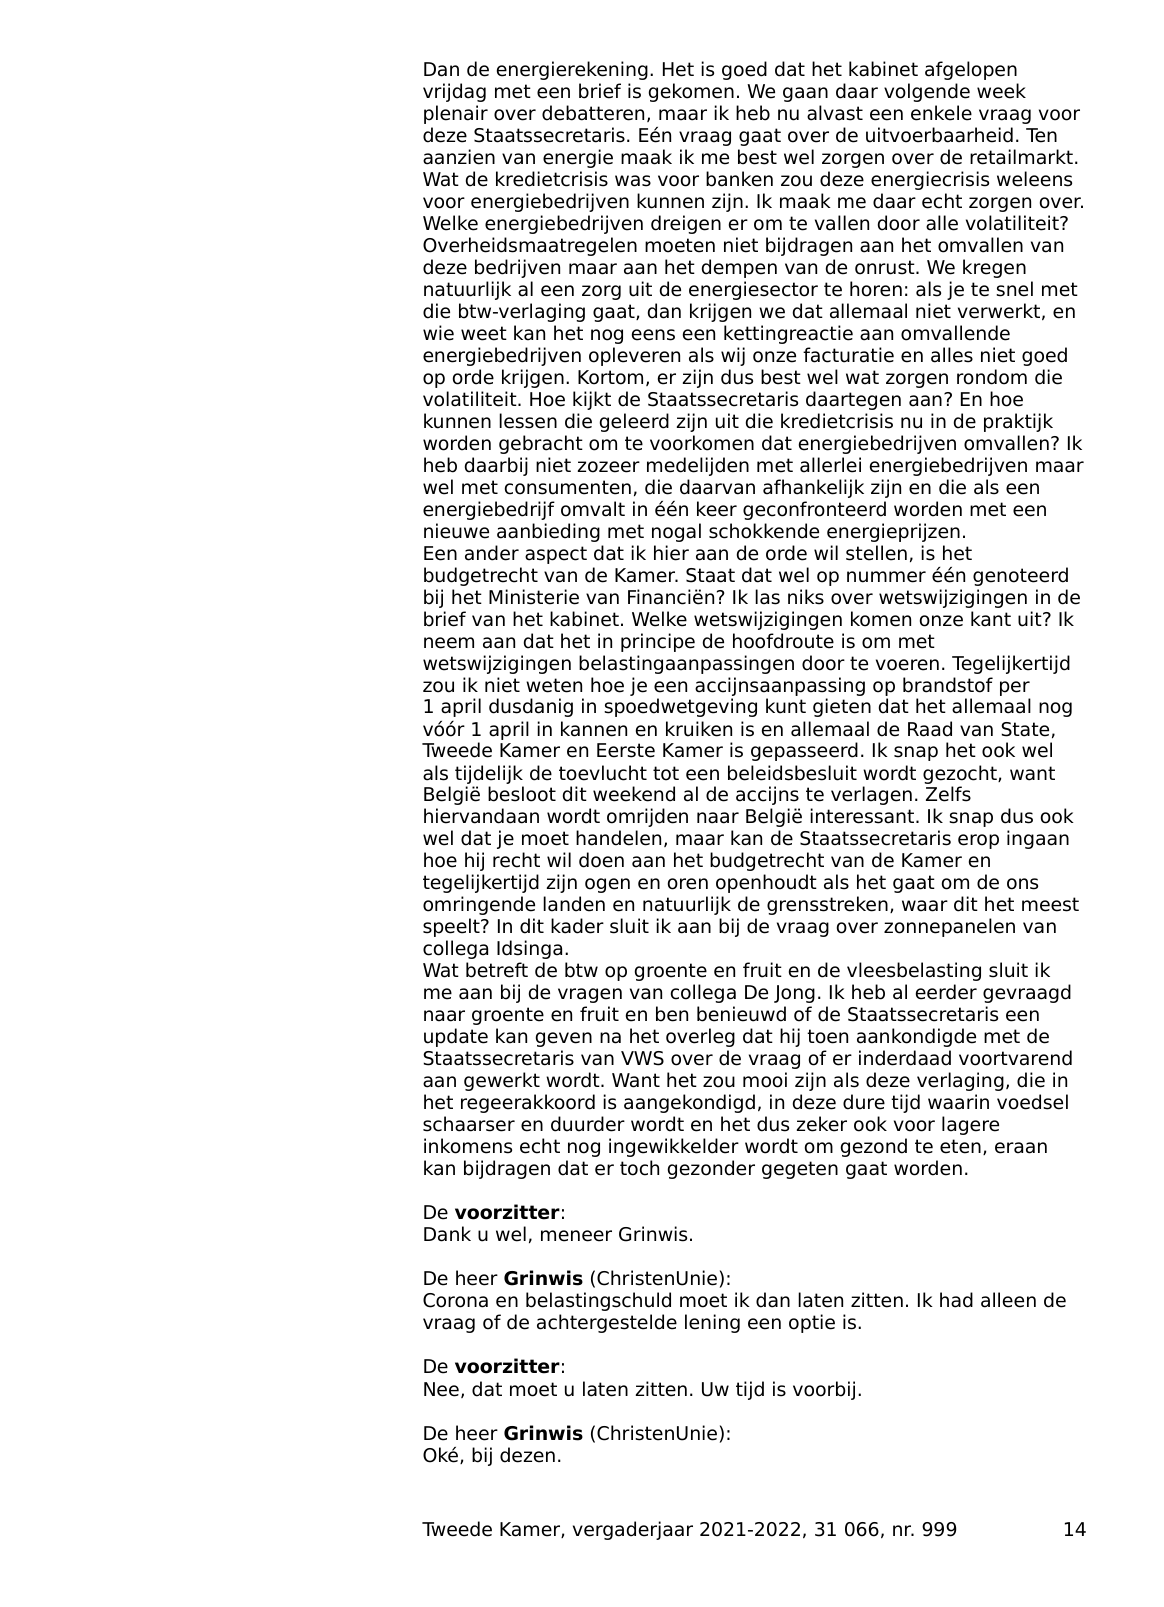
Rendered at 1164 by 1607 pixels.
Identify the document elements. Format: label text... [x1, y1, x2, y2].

text Een ander aspect dat ik hier aan de orde wil stellen, is het budgetrecht van de Kamer. Staat dat wel op nummer één genoteerd bij het Ministerie van Financiën? Ik las niks over wetswijzigingen in de brief van het kabinet. Welke wetswijzigingen komen onze kant uit? Ik neem aan dat het in principe de hoofdroute is om met wetswijzigingen belastingaanpassingen door te voeren. Tegelijkertijd zou ik niet weten hoe je een accijnsaanpassing op brandstof per 1 april dusdanig in spoedwetgeving kunt gieten dat het allemaal nog vóór 1 april in kannen en kruiken is en allemaal de Raad van State, Tweede Kamer en Eerste Kamer is gepasseerd. Ik snap het ook wel als tijdelijk de toevlucht tot een beleidsbesluit wordt gezocht, want België besloot dit weekend al de accijns te verlagen. Zelfs hiervandaan wordt omrijden naar België interessant. Ik snap dus ook wel dat je moet handelen, maar kan de Staatssecretaris erop ingaan hoe hij recht wil doen aan het budgetrecht van de Kamer en tegelijkertijd zijn ogen en oren openhoudt als het gaat om de ons omringende landen en natuurlijk de grensstreken, waar dit het meest speelt? In dit kader sluit ik aan bij de vraag over zonnepanelen van collega Idsinga. [422, 543, 1087, 960]
text Dank u wel, meneer Grinwis. [422, 1224, 1087, 1246]
text Nee, dat moet u laten zitten. Uw tijd is voorbij. [422, 1378, 1087, 1400]
text Wat betreft de btw op groente en fruit en de vleesbelasting sluit ik me aan bij de vragen van collega De Jong. Ik heb al eerder gevraagd naar groente en fruit en ben benieuwd of de Staatssecretaris een update kan geven na het overleg dat hij toen aankondigde met de Staatssecretaris van VWS over de vraag of er inderdaad voortvarend aan gewerkt wordt. Want het zou mooi zijn als deze verlaging, die in het regeerakkoord is aangekondigd, in deze dure tijd waarin voedsel schaarser en duurder wordt en het dus zeker ook voor lagere inkomens echt nog ingewikkelder wordt om gezond te eten, eraan kan bijdragen dat er toch gezonder gegeten gaat worden. [422, 960, 1087, 1180]
text Dan de energierekening. Het is goed dat het kabinet afgelopen vrijdag met een brief is gekomen. We gaan daar volgende week plenair over debatteren, maar ik heb nu alvast een enkele vraag voor deze Staatssecretaris. Eén vraag gaat over de uitvoerbaarheid. Ten aanzien van energie maak ik me best wel zorgen over de retailmarkt. Wat de kredietcrisis was voor banken zou deze energiecrisis weleens voor energiebedrijven kunnen zijn. Ik maak me daar echt zorgen over. Welke energiebedrijven dreigen er om te vallen door alle volatiliteit? Overheidsmaatregelen moeten niet bijdragen aan het omvallen van deze bedrijven maar aan het dempen van de onrust. We kregen natuurlijk al een zorg uit de energiesector te horen: als je te snel met die btw-verlaging gaat, dan krijgen we dat allemaal niet verwerkt, en wie weet kan het nog eens een kettingreactie aan omvallende energiebedrijven opleveren als wij onze facturatie en alles niet goed op orde krijgen. Kortom, er zijn dus best wel wat zorgen rondom die volatiliteit. Hoe kijkt de Staatssecretaris daartegen aan? En hoe kunnen lessen die geleerd zijn uit die kredietcrisis nu in de praktijk worden gebracht om te voorkomen dat energiebedrijven omvallen? Ik heb daarbij niet zozeer medelijden met allerlei energiebedrijven maar wel met consumenten, die daarvan afhankelijk zijn en die als een energiebedrijf omvalt in één keer geconfronteerd worden met een nieuwe aanbieding met nogal schokkende energieprijzen. [422, 59, 1087, 543]
text De heer Grinwis (ChristenUnie): [422, 1423, 1087, 1444]
text Corona en belastingschuld moet ik dan laten zitten. Ik had alleen de vraag of de achtergestelde lening een optie is. [422, 1290, 1087, 1334]
text De heer Grinwis (ChristenUnie): [422, 1268, 1087, 1290]
text Oké, bij dezen. [422, 1444, 1087, 1467]
text De voorzitter: [422, 1202, 1087, 1224]
text De voorzitter: [422, 1356, 1087, 1378]
